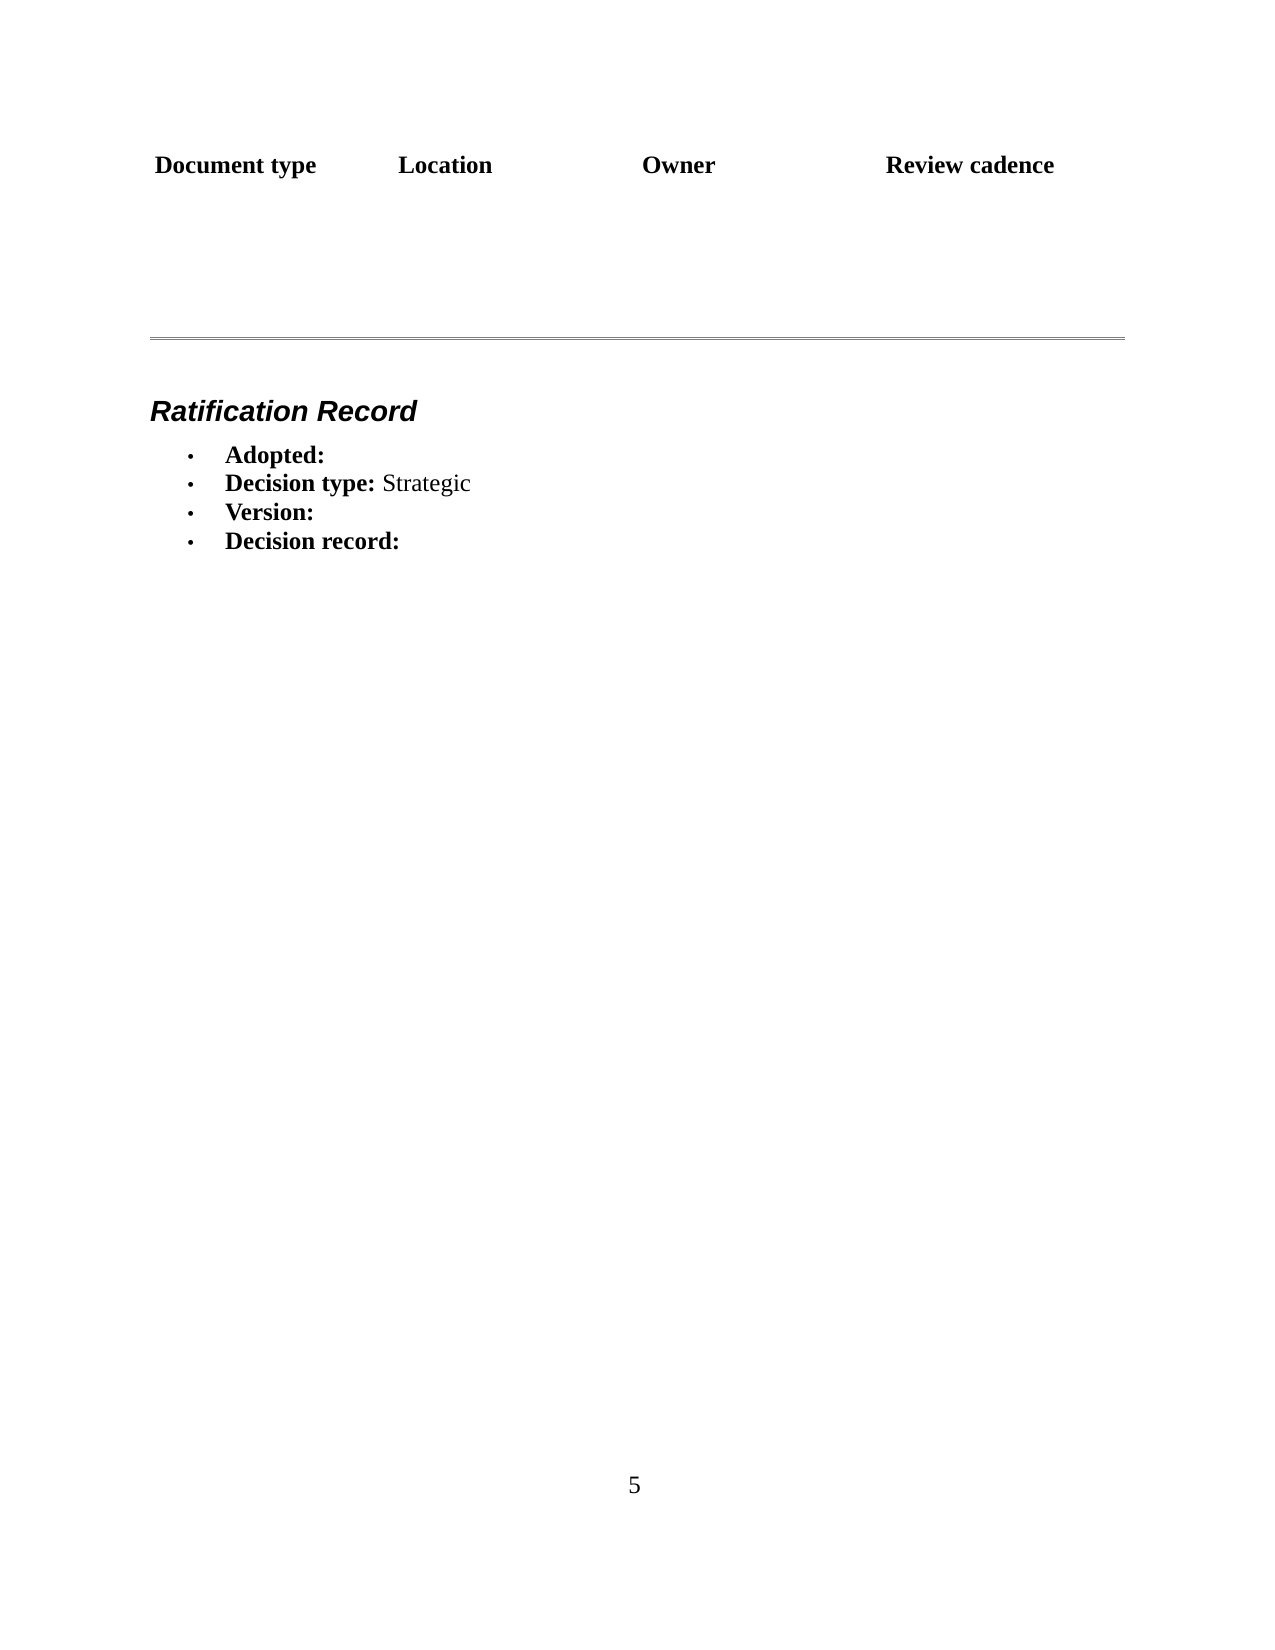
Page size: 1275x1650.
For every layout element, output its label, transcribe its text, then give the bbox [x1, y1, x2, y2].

table_cell [150, 208, 394, 236]
list Decision record: [187, 526, 1125, 555]
table_cell [394, 294, 637, 322]
table_cell [150, 265, 394, 294]
table_cell [638, 208, 881, 236]
list Decision type: Strategic [187, 468, 1125, 497]
table_header Document type [150, 150, 394, 179]
table_header Review cadence [881, 150, 1125, 179]
table_cell [394, 208, 637, 236]
list Version: [187, 497, 1125, 526]
table_cell [638, 294, 881, 322]
table_cell [394, 179, 637, 207]
table_cell [881, 265, 1125, 294]
subtitle Ratification Record [150, 394, 1125, 427]
table_cell [638, 265, 881, 294]
table_cell [150, 179, 394, 207]
list Adopted: [187, 440, 1125, 468]
table_cell [881, 294, 1125, 322]
table_header Owner [638, 150, 881, 179]
table_cell [394, 265, 637, 294]
table_header Location [394, 150, 637, 179]
table_cell [881, 179, 1125, 207]
table_cell [881, 208, 1125, 236]
table_cell [881, 236, 1125, 265]
table_cell [150, 236, 394, 265]
table_cell [638, 179, 881, 207]
table_cell [394, 236, 637, 265]
table_cell [150, 294, 394, 322]
table_cell [638, 236, 881, 265]
